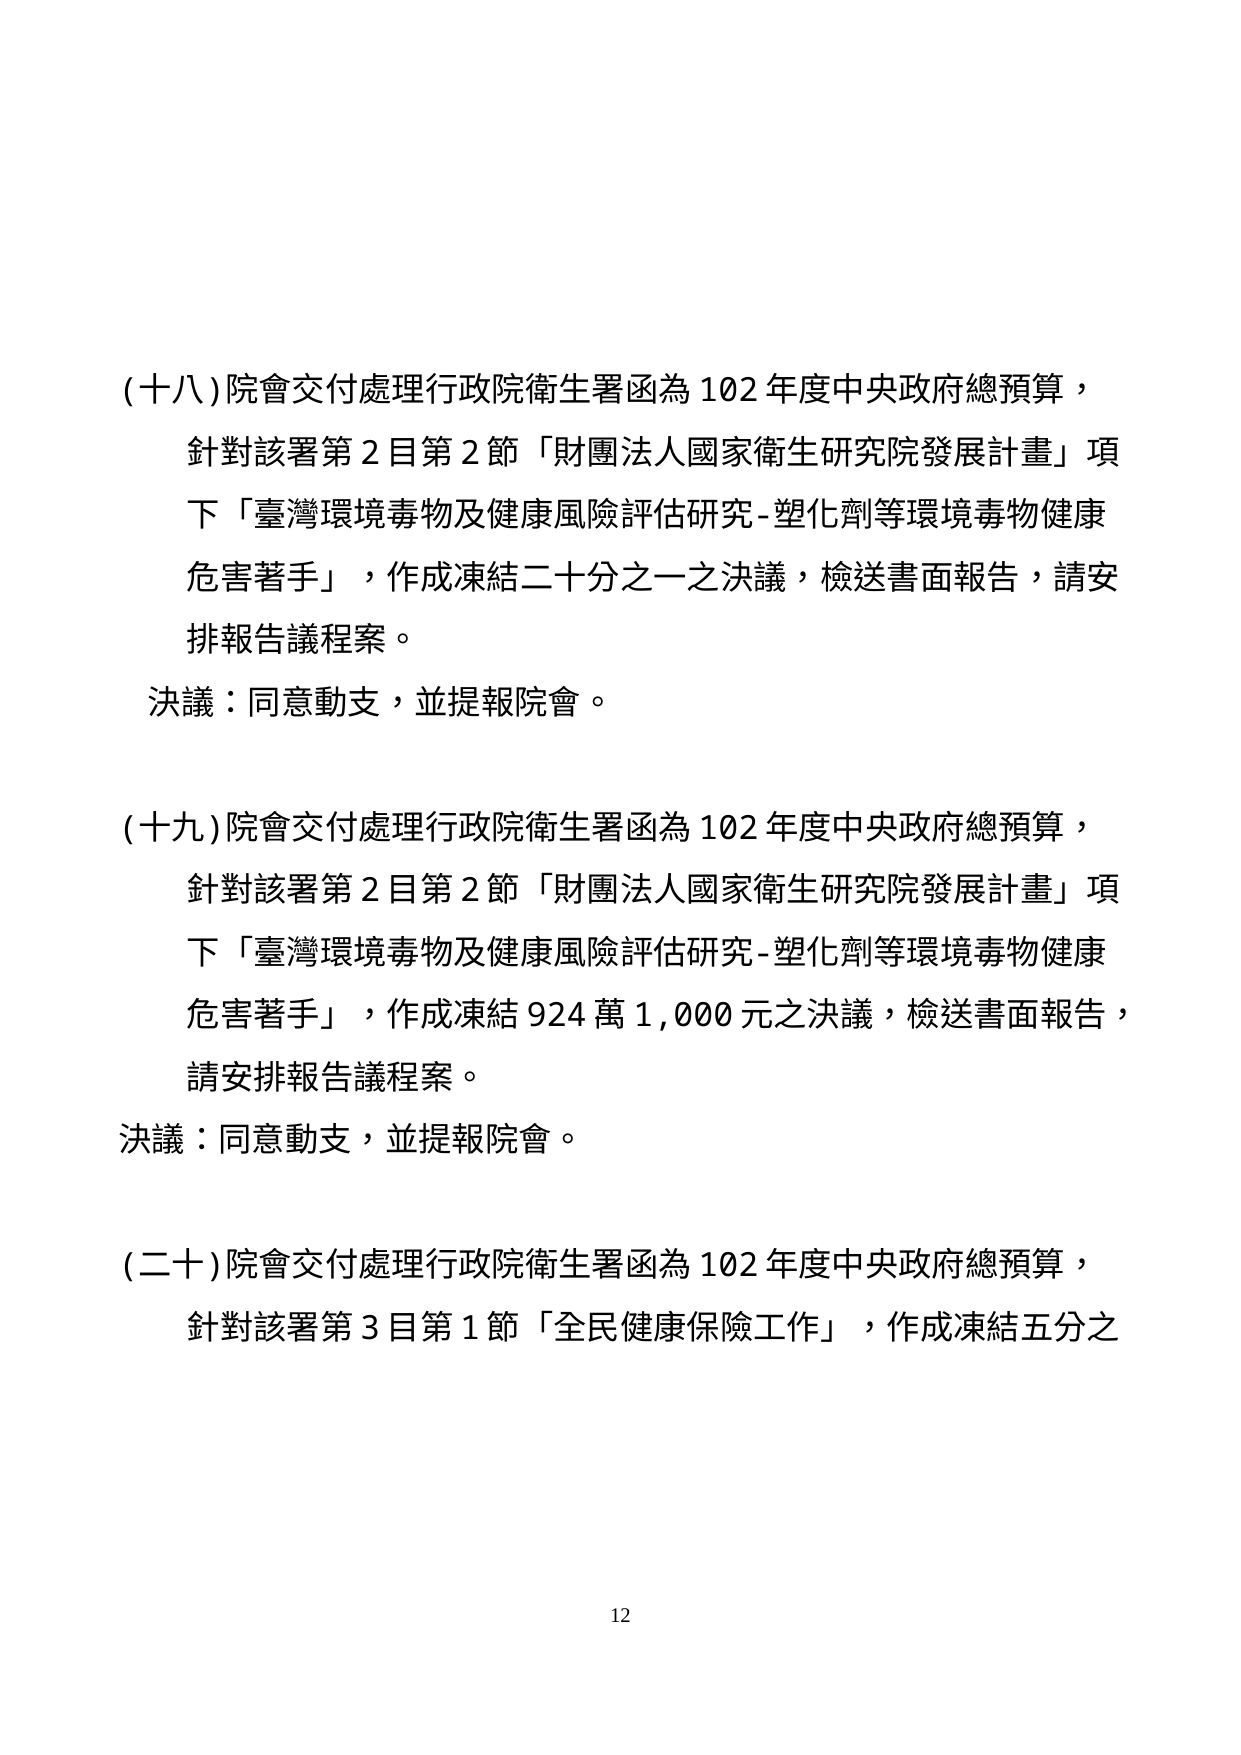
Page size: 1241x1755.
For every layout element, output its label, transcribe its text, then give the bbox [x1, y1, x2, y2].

text 決議：同意動支，並提報院會。 [118, 1096, 1122, 1158]
text (十九)院會交付處理行政院衛生署函為102年度中央政府總預算，針對該署第2目第2節「財團法人國家衛生研究院發展計畫」項下「臺灣環境毒物及健康風險評估研究-塑化劑等環境毒物健康危害著手」，作成凍結924萬1,000元之決議，檢送書面報告，請安排報告議程案。 [118, 783, 1122, 1096]
text (二十)院會交付處理行政院衛生署函為102年度中央政府總預算，針對該署第3目第1節「全民健康保險工作」，作成凍結五分之 [118, 1221, 1122, 1346]
text (十八)院會交付處理行政院衛生署函為102年度中央政府總預算，針對該署第2目第2節「財團法人國家衛生研究院發展計畫」項下「臺灣環境毒物及健康風險評估研究-塑化劑等環境毒物健康危害著手」，作成凍結二十分之一之決議，檢送書面報告，請安排報告議程案。 [118, 346, 1122, 658]
text 決議：同意動支，並提報院會。 [118, 658, 1122, 721]
